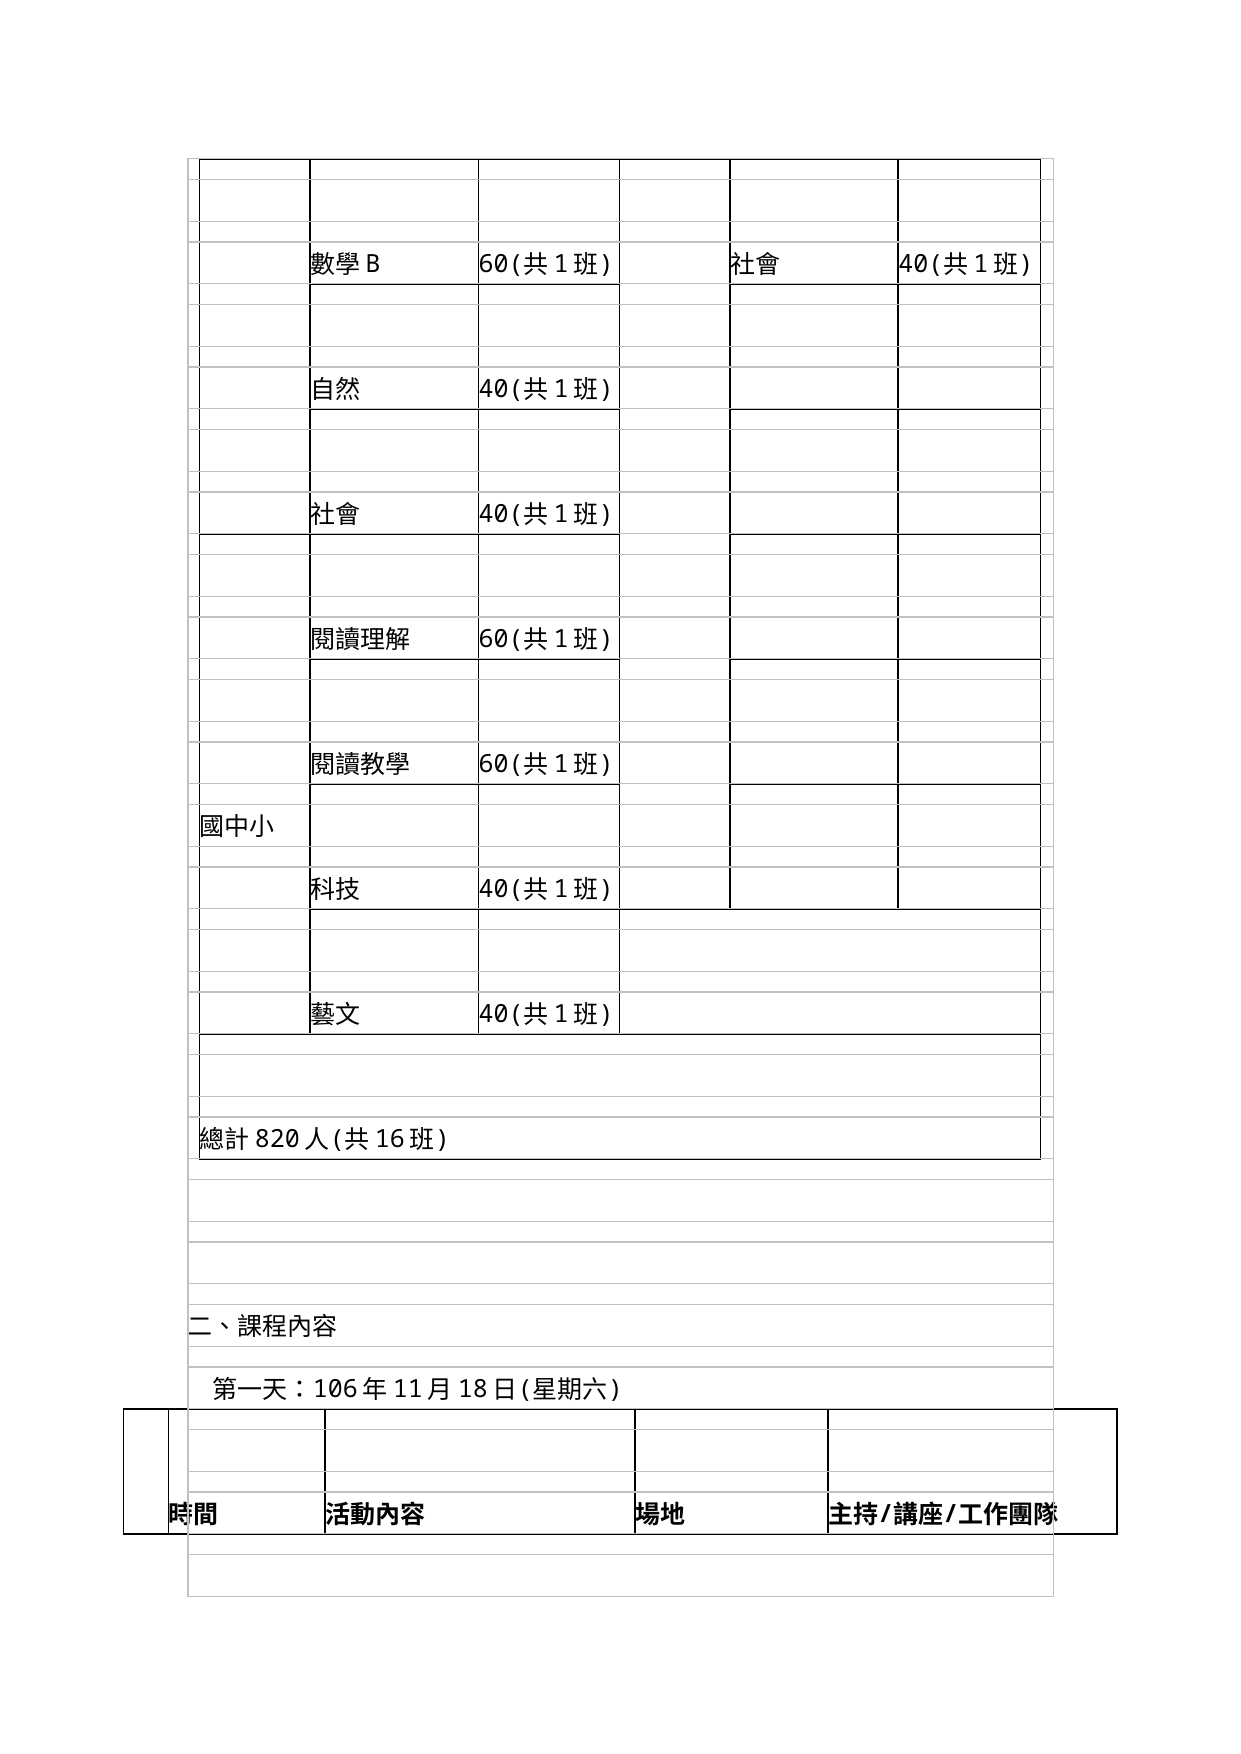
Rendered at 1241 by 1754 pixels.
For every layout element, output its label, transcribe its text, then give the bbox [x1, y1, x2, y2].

table_cell [200, 409, 309, 429]
table_header 時間 [189, 1472, 324, 1491]
table_cell [479, 785, 619, 804]
table_cell [311, 222, 478, 241]
table_cell [479, 722, 619, 741]
table_cell [620, 597, 729, 616]
table_cell [200, 305, 309, 346]
table_cell 社會 [731, 243, 897, 283]
table_cell [620, 659, 729, 679]
table_cell 60(共1班) [479, 618, 619, 658]
table_cell [620, 805, 729, 846]
table_cell [731, 535, 897, 554]
table_cell [311, 410, 478, 429]
table_cell [731, 597, 897, 616]
table_cell 藝文 [311, 993, 478, 1033]
table_cell [731, 722, 897, 741]
table_cell [620, 493, 729, 533]
table_cell [311, 535, 478, 554]
table_cell [200, 847, 309, 866]
table_cell [620, 409, 729, 429]
table_cell [731, 868, 897, 908]
table_cell [620, 847, 729, 866]
table_cell [479, 910, 619, 929]
table_cell [899, 785, 1040, 804]
table_cell [620, 430, 729, 471]
table_header 主持/講座/工作團隊 [1054, 1410, 1116, 1533]
table_cell [899, 680, 1040, 721]
table_header [124, 1410, 168, 1533]
table_cell [479, 847, 619, 866]
table_cell [479, 285, 619, 304]
table_cell [200, 784, 309, 804]
table_cell [620, 534, 729, 554]
table_cell [200, 555, 309, 596]
table_cell [200, 993, 309, 1033]
table_cell [899, 743, 1040, 783]
table_cell 60(共1班) [479, 243, 619, 283]
table_cell [731, 680, 897, 721]
table_cell [479, 930, 619, 971]
table_cell [200, 722, 309, 741]
table_cell 40(共1班) [479, 993, 619, 1033]
table_cell [731, 493, 897, 533]
table_cell [200, 535, 309, 554]
table_cell [731, 660, 897, 679]
table_header [636, 1430, 827, 1471]
table_cell 40(共1班) [479, 493, 619, 533]
table_cell [479, 680, 619, 721]
table_cell [899, 368, 1040, 408]
table_cell [620, 180, 729, 221]
table_cell [200, 493, 309, 533]
table_cell [311, 805, 478, 846]
table_cell [200, 430, 309, 471]
table_cell [899, 660, 1040, 679]
table_cell [899, 868, 1040, 908]
table_cell [620, 618, 729, 658]
table_cell [899, 722, 1040, 741]
table_cell [200, 472, 309, 491]
table_cell 40(共1班) [899, 243, 1040, 283]
table_cell [620, 743, 729, 783]
table_cell [620, 680, 729, 721]
table_header [326, 1430, 634, 1471]
table_cell 總計820人(共16班) [200, 1118, 1040, 1158]
table_cell [620, 993, 1040, 1033]
table_cell [620, 472, 729, 491]
table_cell [479, 160, 619, 179]
table_cell [200, 284, 309, 304]
table_header [636, 1472, 827, 1491]
table_cell [479, 472, 619, 491]
table_cell [731, 805, 897, 846]
table_cell [899, 555, 1040, 596]
table_cell [620, 868, 729, 908]
table_cell [311, 660, 478, 679]
table_cell [200, 347, 309, 366]
table_cell [200, 930, 309, 971]
table_cell 閱讀理解 [311, 618, 478, 658]
table_cell [899, 535, 1040, 554]
table_cell [731, 743, 897, 783]
table_cell [731, 222, 897, 241]
table_cell [899, 430, 1040, 471]
table_cell [311, 930, 478, 971]
table_cell [479, 972, 619, 991]
table_cell 40(共1班) [479, 368, 619, 408]
table_cell [311, 285, 478, 304]
table_cell [620, 910, 1040, 929]
table_header 主持/講座/工作團隊 [829, 1493, 1053, 1533]
table_cell [731, 847, 897, 866]
table_cell [311, 555, 478, 596]
table_cell [620, 222, 729, 241]
table_cell [200, 743, 309, 783]
table_cell [200, 909, 309, 929]
table_cell [200, 972, 309, 991]
table_cell [620, 243, 729, 283]
table_cell [899, 160, 1040, 179]
table_header 時間 [189, 1410, 324, 1429]
table_cell [620, 722, 729, 741]
table_cell [311, 785, 478, 804]
table_cell [899, 222, 1040, 241]
table_cell [620, 784, 729, 804]
table_cell [731, 285, 897, 304]
table_header [326, 1472, 634, 1491]
table_header 主持/講座/工作團隊 [829, 1410, 1053, 1429]
table_cell [200, 222, 309, 241]
table_cell [899, 597, 1040, 616]
table_cell [479, 805, 619, 846]
table_cell [311, 910, 478, 929]
table_cell [620, 305, 729, 346]
table_cell 科技 [311, 868, 478, 908]
table_cell [899, 847, 1040, 866]
table_cell [731, 472, 897, 491]
text [189, 1347, 1053, 1366]
table_cell [620, 160, 729, 179]
table_header 時間 [189, 1430, 324, 1471]
table_header [326, 1410, 634, 1429]
table_cell [311, 430, 478, 471]
table_cell [479, 410, 619, 429]
table_cell [899, 472, 1040, 491]
table_cell [479, 430, 619, 471]
table_cell [620, 368, 729, 408]
text 第一天：106年11月18日(星期六) [189, 1368, 1053, 1408]
text [189, 1284, 1053, 1304]
table_cell [311, 472, 478, 491]
table_cell [200, 618, 309, 658]
table_header 場地 [636, 1493, 827, 1533]
table_cell [479, 660, 619, 679]
table_cell [200, 1097, 1040, 1116]
table_cell [200, 160, 309, 179]
table_header 主持/講座/工作團隊 [829, 1472, 1053, 1491]
table_cell [731, 180, 897, 221]
table_cell [899, 347, 1040, 366]
table_cell [200, 680, 309, 721]
table_cell [899, 618, 1040, 658]
table_cell [311, 160, 478, 179]
table_cell [311, 305, 478, 346]
table_cell [479, 347, 619, 366]
table_cell [899, 285, 1040, 304]
table_cell [311, 347, 478, 366]
table_cell [731, 785, 897, 804]
table_cell 60(共1班) [479, 743, 619, 783]
table_cell [731, 160, 897, 179]
table_cell [731, 618, 897, 658]
table_cell [200, 1035, 1040, 1054]
table_cell [731, 410, 897, 429]
table_cell [479, 555, 619, 596]
table_cell [311, 597, 478, 616]
table_cell [311, 722, 478, 741]
table_cell [200, 659, 309, 679]
table_cell [620, 555, 729, 596]
table_cell [620, 347, 729, 366]
table_cell [620, 930, 1040, 971]
table_cell [731, 305, 897, 346]
table_cell 閱讀教學 [311, 743, 478, 783]
table_cell [200, 180, 309, 221]
table_header 時間 [169, 1410, 187, 1533]
table_cell [479, 305, 619, 346]
table_cell [899, 410, 1040, 429]
table_cell 社會 [311, 493, 478, 533]
table_header 主持/講座/工作團隊 [829, 1430, 1053, 1471]
table_cell [479, 180, 619, 221]
table_header 活動內容 [326, 1493, 634, 1533]
table_cell [899, 805, 1040, 846]
table_cell [200, 868, 309, 908]
table_cell [479, 535, 619, 554]
table_cell [899, 493, 1040, 533]
table_cell [311, 180, 478, 221]
table_cell 國中小 [200, 805, 309, 846]
table_cell [899, 305, 1040, 346]
table_header [636, 1410, 827, 1429]
table_cell [620, 284, 729, 304]
table_cell [731, 368, 897, 408]
table_cell [731, 430, 897, 471]
table_cell [200, 368, 309, 408]
table_cell [899, 180, 1040, 221]
table_header 時間 [189, 1493, 324, 1533]
table_cell [731, 347, 897, 366]
table_cell [620, 972, 1040, 991]
table_cell [311, 847, 478, 866]
table_cell 數學B [311, 243, 478, 283]
table_cell [311, 680, 478, 721]
table_cell 自然 [311, 368, 478, 408]
table_cell [200, 1055, 1040, 1096]
table_cell [479, 222, 619, 241]
table_cell [200, 243, 309, 283]
table_cell [479, 597, 619, 616]
table_cell [311, 972, 478, 991]
table_cell 40(共1班) [479, 868, 619, 908]
text 二、課程內容 [189, 1305, 1053, 1346]
table_cell [200, 597, 309, 616]
table_cell [731, 555, 897, 596]
